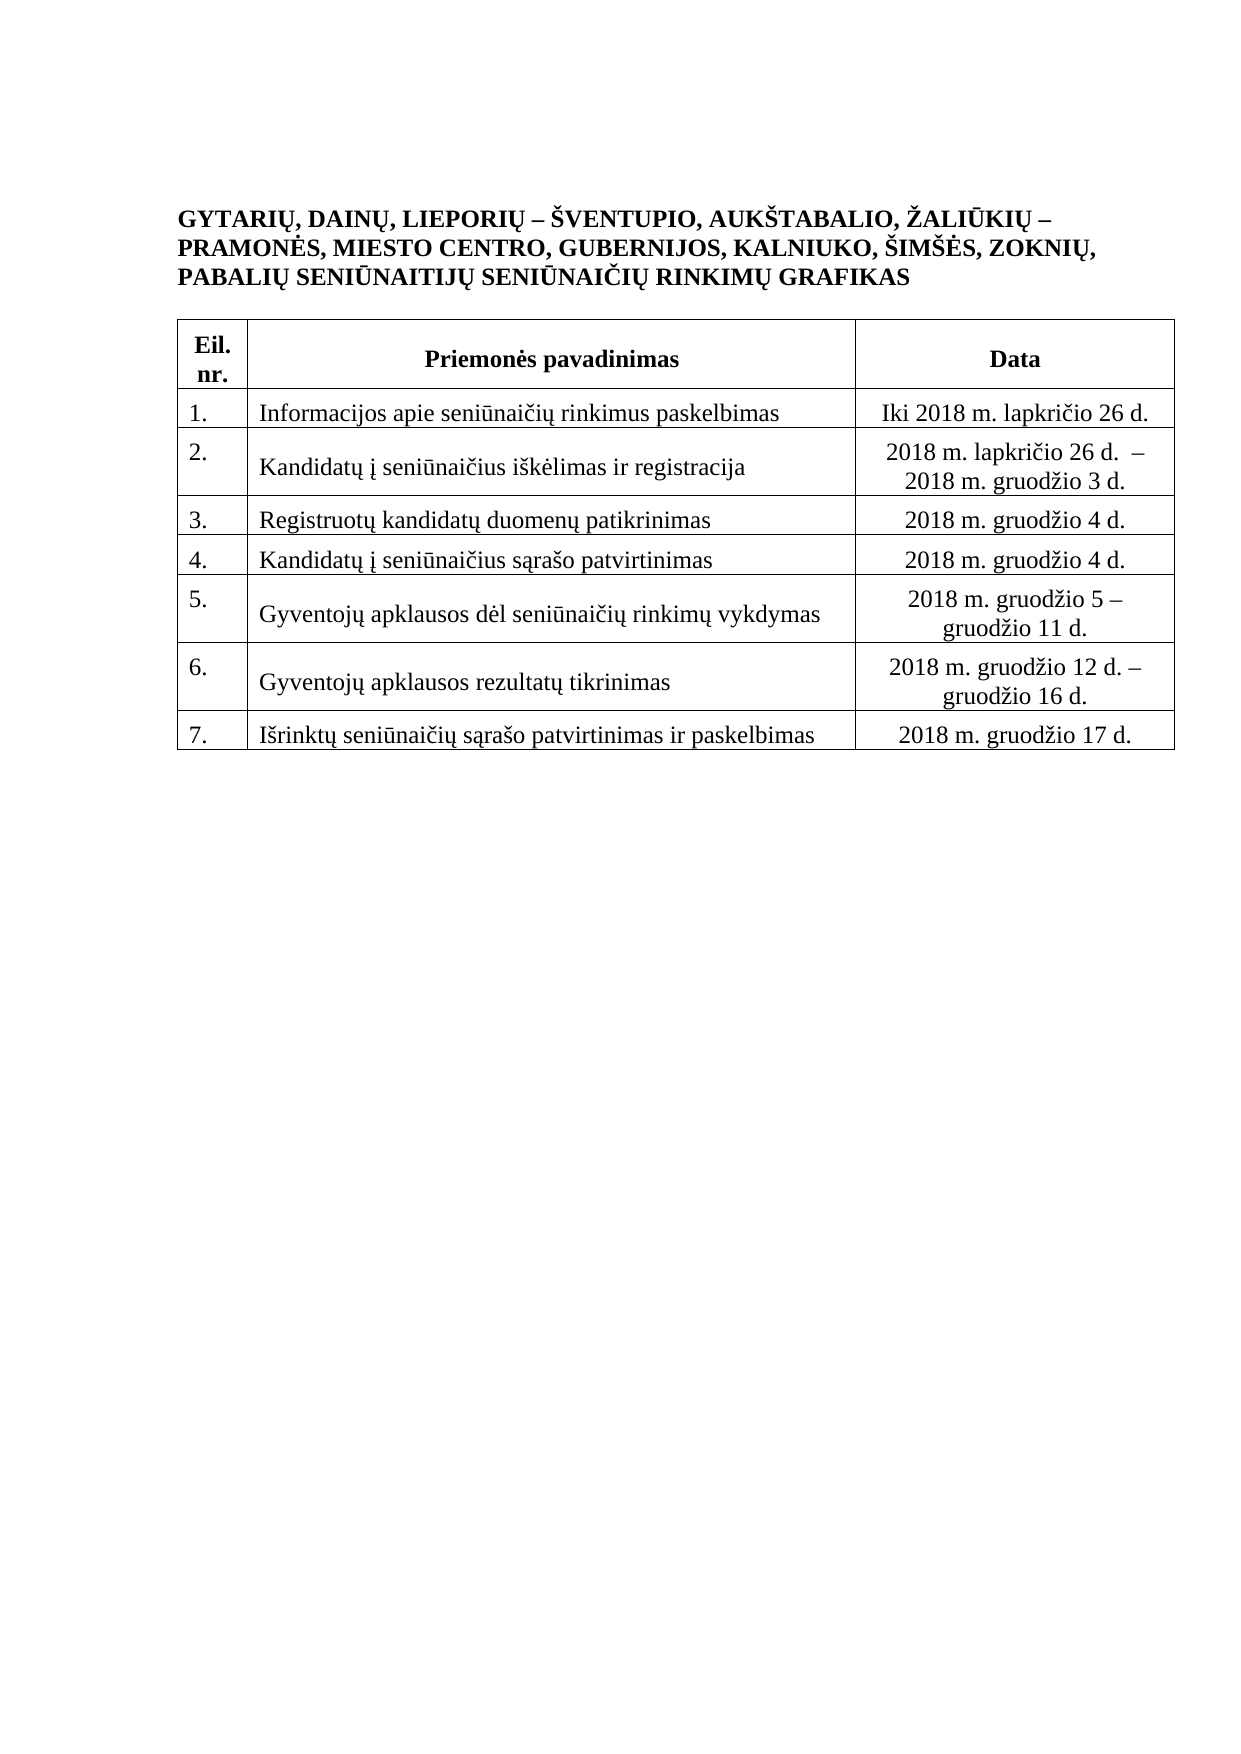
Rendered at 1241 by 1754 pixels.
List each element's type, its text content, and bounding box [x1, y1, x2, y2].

table_cell 2. [178, 428, 247, 495]
table_cell 5. [178, 575, 247, 642]
table_cell Gyventojų apklausos rezultatų tikrinimas [248, 643, 855, 710]
table_cell Informacijos apie seniūnaičių rinkimus paskelbimas [248, 389, 855, 427]
table_cell 1. [178, 389, 247, 427]
table_cell 2018 m. gruodžio 5 – gruodžio 11 d. [856, 575, 1174, 642]
table_cell 4. [178, 535, 247, 574]
table_cell Iki 2018 m. lapkričio 26 d. [856, 389, 1174, 427]
table_header Data [856, 320, 1174, 387]
table_header Priemonės pavadinimas [248, 320, 855, 387]
table_cell Kandidatų į seniūnaičius sąrašo patvirtinimas [248, 535, 855, 574]
table_cell 7. [178, 711, 247, 749]
table_cell 3. [178, 496, 247, 534]
table_cell Kandidatų į seniūnaičius iškėlimas ir registracija [248, 428, 855, 495]
table_cell 2018 m. gruodžio 12 d. – gruodžio 16 d. [856, 643, 1174, 710]
table_cell 2018 m. gruodžio 4 d. [856, 496, 1174, 534]
table_cell Gyventojų apklausos dėl seniūnaičių rinkimų vykdymas [248, 575, 855, 642]
table_cell Išrinktų seniūnaičių sąrašo patvirtinimas ir paskelbimas [248, 711, 855, 749]
table_cell 6. [178, 643, 247, 710]
table_cell Registruotų kandidatų duomenų patikrinimas [248, 496, 855, 534]
table_header Eil. nr. [178, 320, 247, 387]
table_cell 2018 m. gruodžio 17 d. [856, 711, 1174, 749]
table_cell 2018 m. lapkričio 26 d. – 2018 m. gruodžio 3 d. [856, 428, 1174, 495]
table_cell 2018 m. gruodžio 4 d. [856, 535, 1174, 574]
text GYTARIŲ, DAINŲ, LIEPORIŲ – ŠVENTUPIO, AUKŠTABALIO, ŽALIŪKIŲ – PRAMONĖS, MIESTO CENTRO, GUBERNIJOS, KALNIUKO, ŠIMŠĖS, ZOKNIŲ, PABALIŲ SENIŪNAITIJŲ SENIŪNAIČIŲ RINKIMŲ GRAFIKAS [177, 204, 1181, 291]
